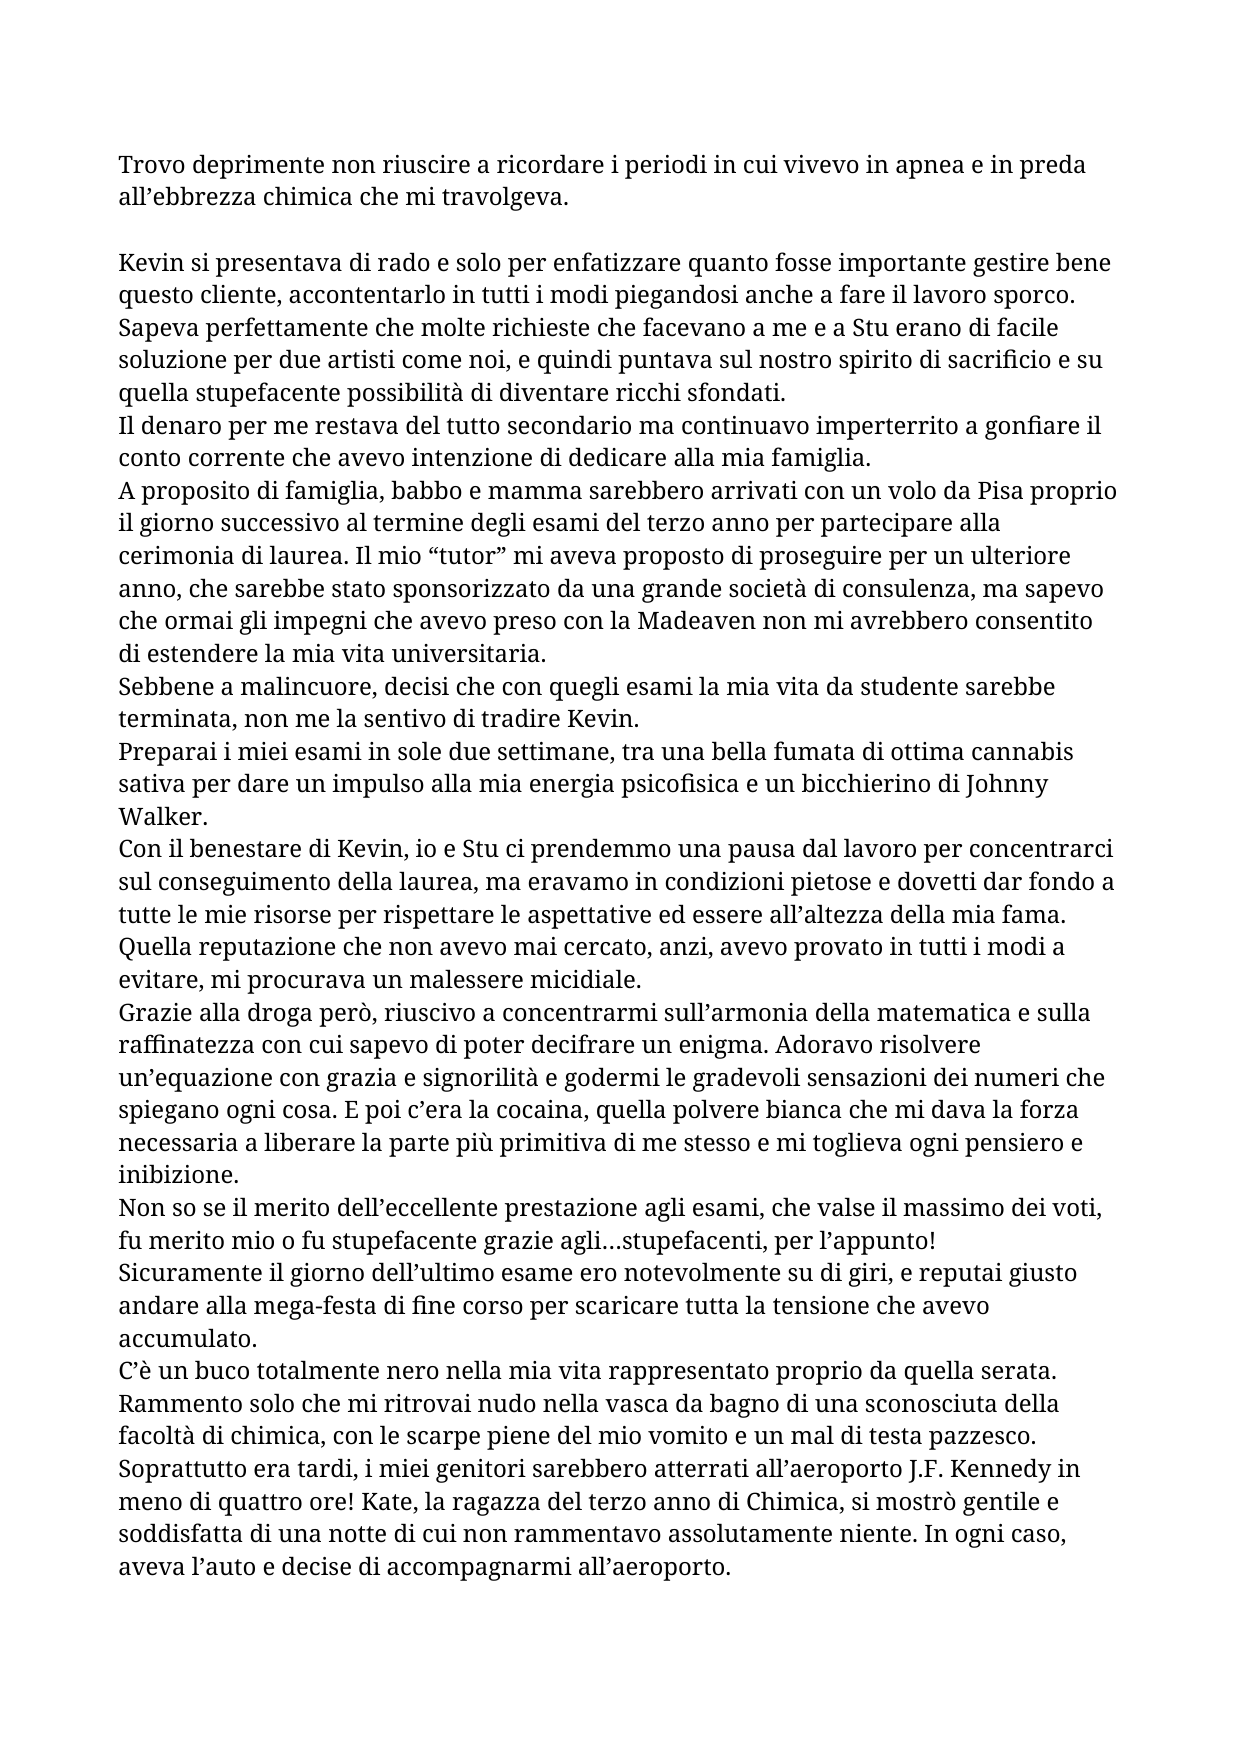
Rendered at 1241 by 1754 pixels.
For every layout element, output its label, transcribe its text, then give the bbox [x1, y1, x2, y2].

text Con il benestare di Kevin, io e Stu ci prendemmo una pausa dal lavoro per concentrarci sul conseguimento della laurea, ma eravamo in condizioni pietose e dovetti dar fondo a tutte le mie risorse per rispettare le aspettative ed essere all’altezza della mia fama. [118, 832, 1122, 930]
text Kevin si presentava di rado e solo per enfatizzare quanto fosse importante gestire bene questo cliente, accontentarlo in tutti i modi piegandosi anche a fare il lavoro sporco. Sapeva perfettamente che molte richieste che facevano a me e a Stu erano di facile soluzione per due artisti come noi, e quindi puntava sul nostro spirito di sacrificio e su quella stupefacente possibilità di diventare ricchi sfondati. [118, 245, 1122, 408]
text C’è un buco totalmente nero nella mia vita rappresentato proprio da quella serata. Rammento solo che mi ritrovai nudo nella vasca da bagno di una sconosciuta della facoltà di chimica, con le scarpe piene del mio vomito e un mal di testa pazzesco. [118, 1354, 1122, 1452]
text Quella reputazione che non avevo mai cercato, anzi, avevo provato in tutti i modi a evitare, mi procurava un malessere micidiale. [118, 930, 1122, 995]
text Non so se il merito dell’eccellente prestazione agli esami, che valse il massimo dei voti, fu merito mio o fu stupefacente grazie agli…stupefacenti, per l’appunto! [118, 1191, 1122, 1256]
text Preparai i miei esami in sole due settimane, tra una bella fumata di ottima cannabis sativa per dare un impulso alla mia energia psicofisica e un bicchierino di Johnny Walker. [118, 734, 1122, 832]
text A proposito di famiglia, babbo e mamma sarebbero arrivati con un volo da Pisa proprio il giorno successivo al termine degli esami del terzo anno per partecipare alla cerimonia di laurea. Il mio “tutor” mi aveva proposto di proseguire per un ulteriore anno, che sarebbe stato sponsorizzato da una grande società di consulenza, ma sapevo che ormai gli impegni che avevo preso con la Madeaven non mi avrebbero consentito di estendere la mia vita universitaria. [118, 474, 1122, 669]
text Sicuramente il giorno dell’ultimo esame ero notevolmente su di giri, e reputai giusto andare alla mega-festa di fine corso per scaricare tutta la tensione che avevo accumulato. [118, 1256, 1122, 1354]
text Soprattutto era tardi, i miei genitori sarebbero atterrati all’aeroporto J.F. Kennedy in meno di quattro ore! Kate, la ragazza del terzo anno di Chimica, si mostrò gentile e soddisfatta di una notte di cui non rammentavo assolutamente niente. In ogni caso, aveva l’auto e decise di accompagnarmi all’aeroporto. [118, 1452, 1122, 1582]
text Sebbene a malincuore, decisi che con quegli esami la mia vita da studente sarebbe terminata, non me la sentivo di tradire Kevin. [118, 669, 1122, 734]
text Grazie alla droga però, riuscivo a concentrarmi sull’armonia della matematica e sulla raffinatezza con cui sapevo di poter decifrare un enigma. Adoravo risolvere un’equazione con grazia e signorilità e godermi le gradevoli sensazioni dei numeri che spiegano ogni cosa. E poi c’era la cocaina, quella polvere bianca che mi dava la forza necessaria a liberare la parte più primitiva di me stesso e mi toglieva ogni pensiero e inibizione. [118, 995, 1122, 1191]
text Trovo deprimente non riuscire a ricordare i periodi in cui vivevo in apnea e in preda all’ebbrezza chimica che mi travolgeva. [118, 148, 1122, 213]
text Il denaro per me restava del tutto secondario ma continuavo imperterrito a gonfiare il conto corrente che avevo intenzione di dedicare alla mia famiglia. [118, 408, 1122, 474]
